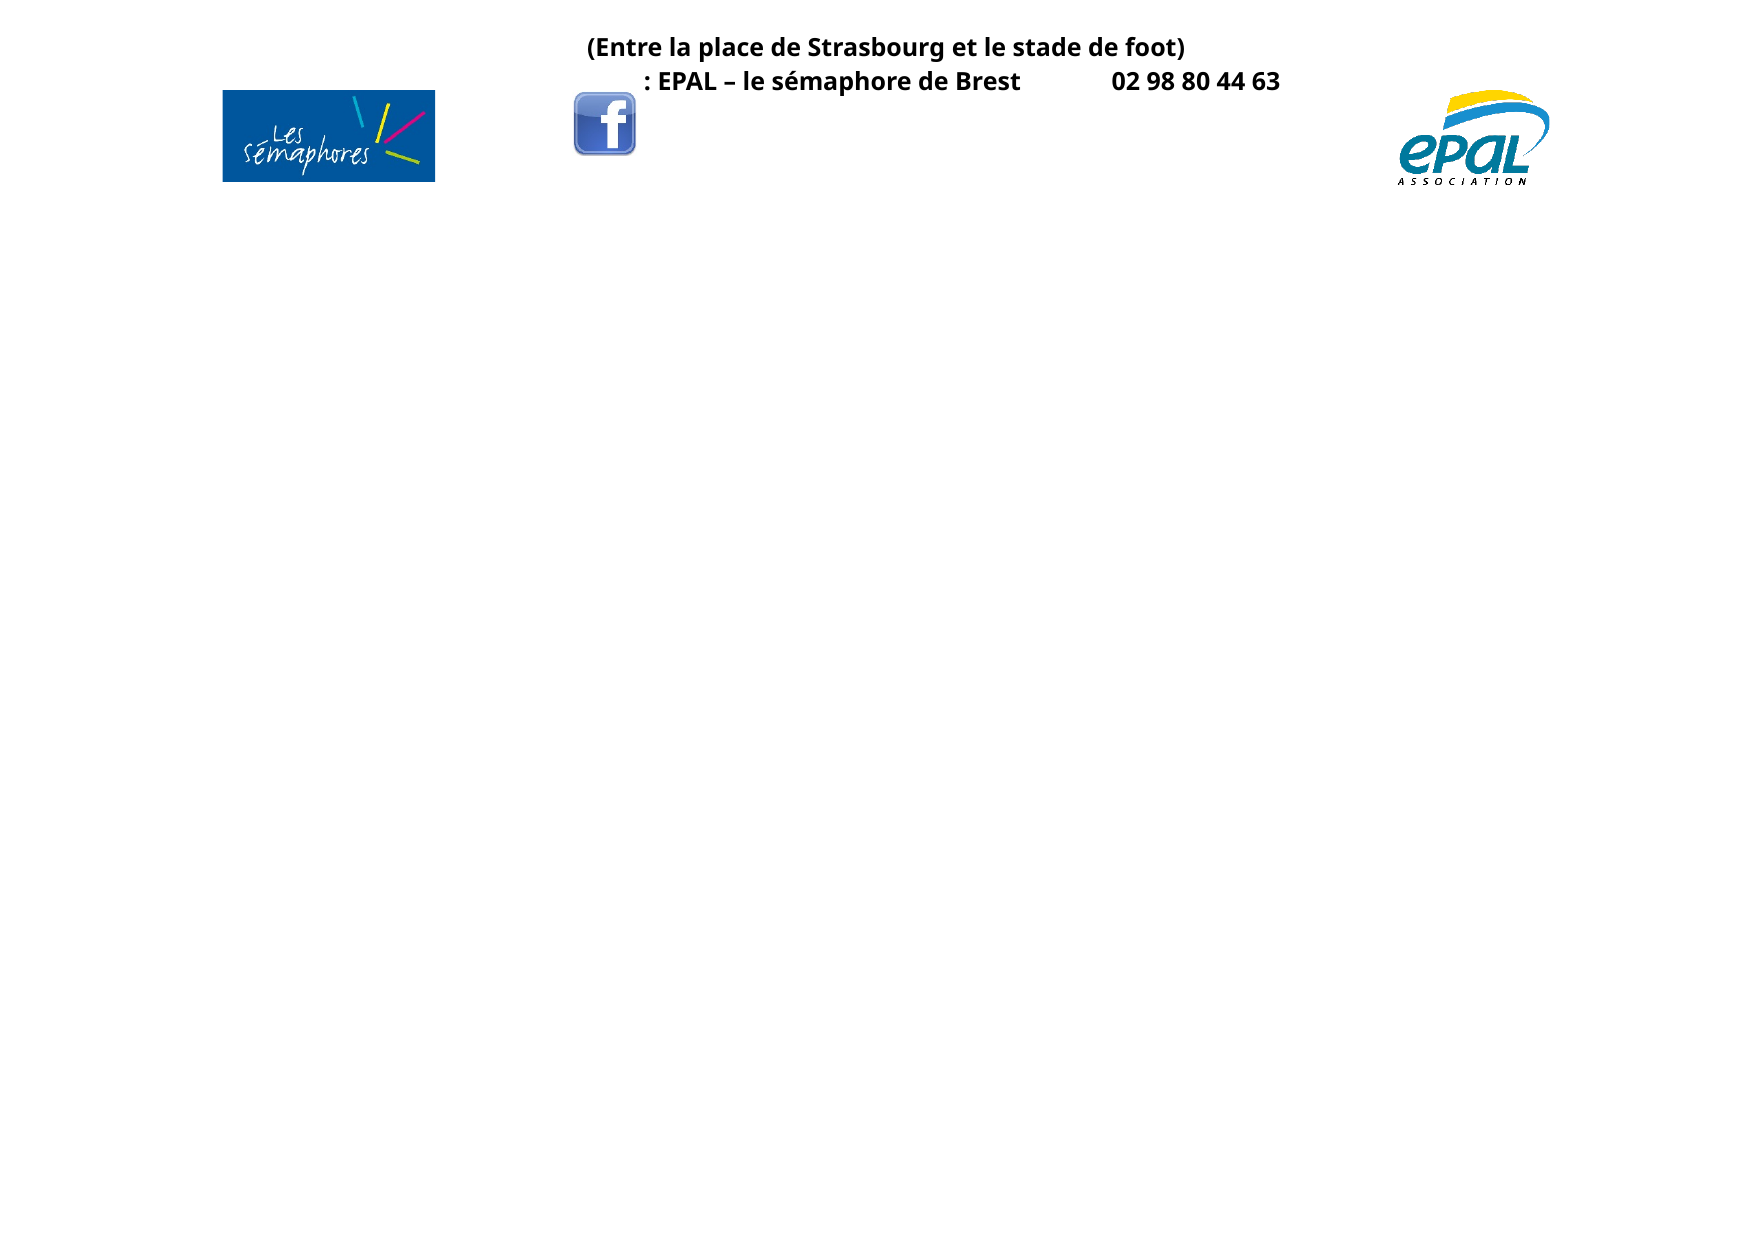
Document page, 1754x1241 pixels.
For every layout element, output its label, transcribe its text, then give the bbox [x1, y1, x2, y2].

text : EPAL – le sémaphore de Brest 02 98 80 44 63 [44, 64, 1728, 185]
text (Entre la place de Strasbourg et le stade de foot) [44, 29, 1728, 64]
